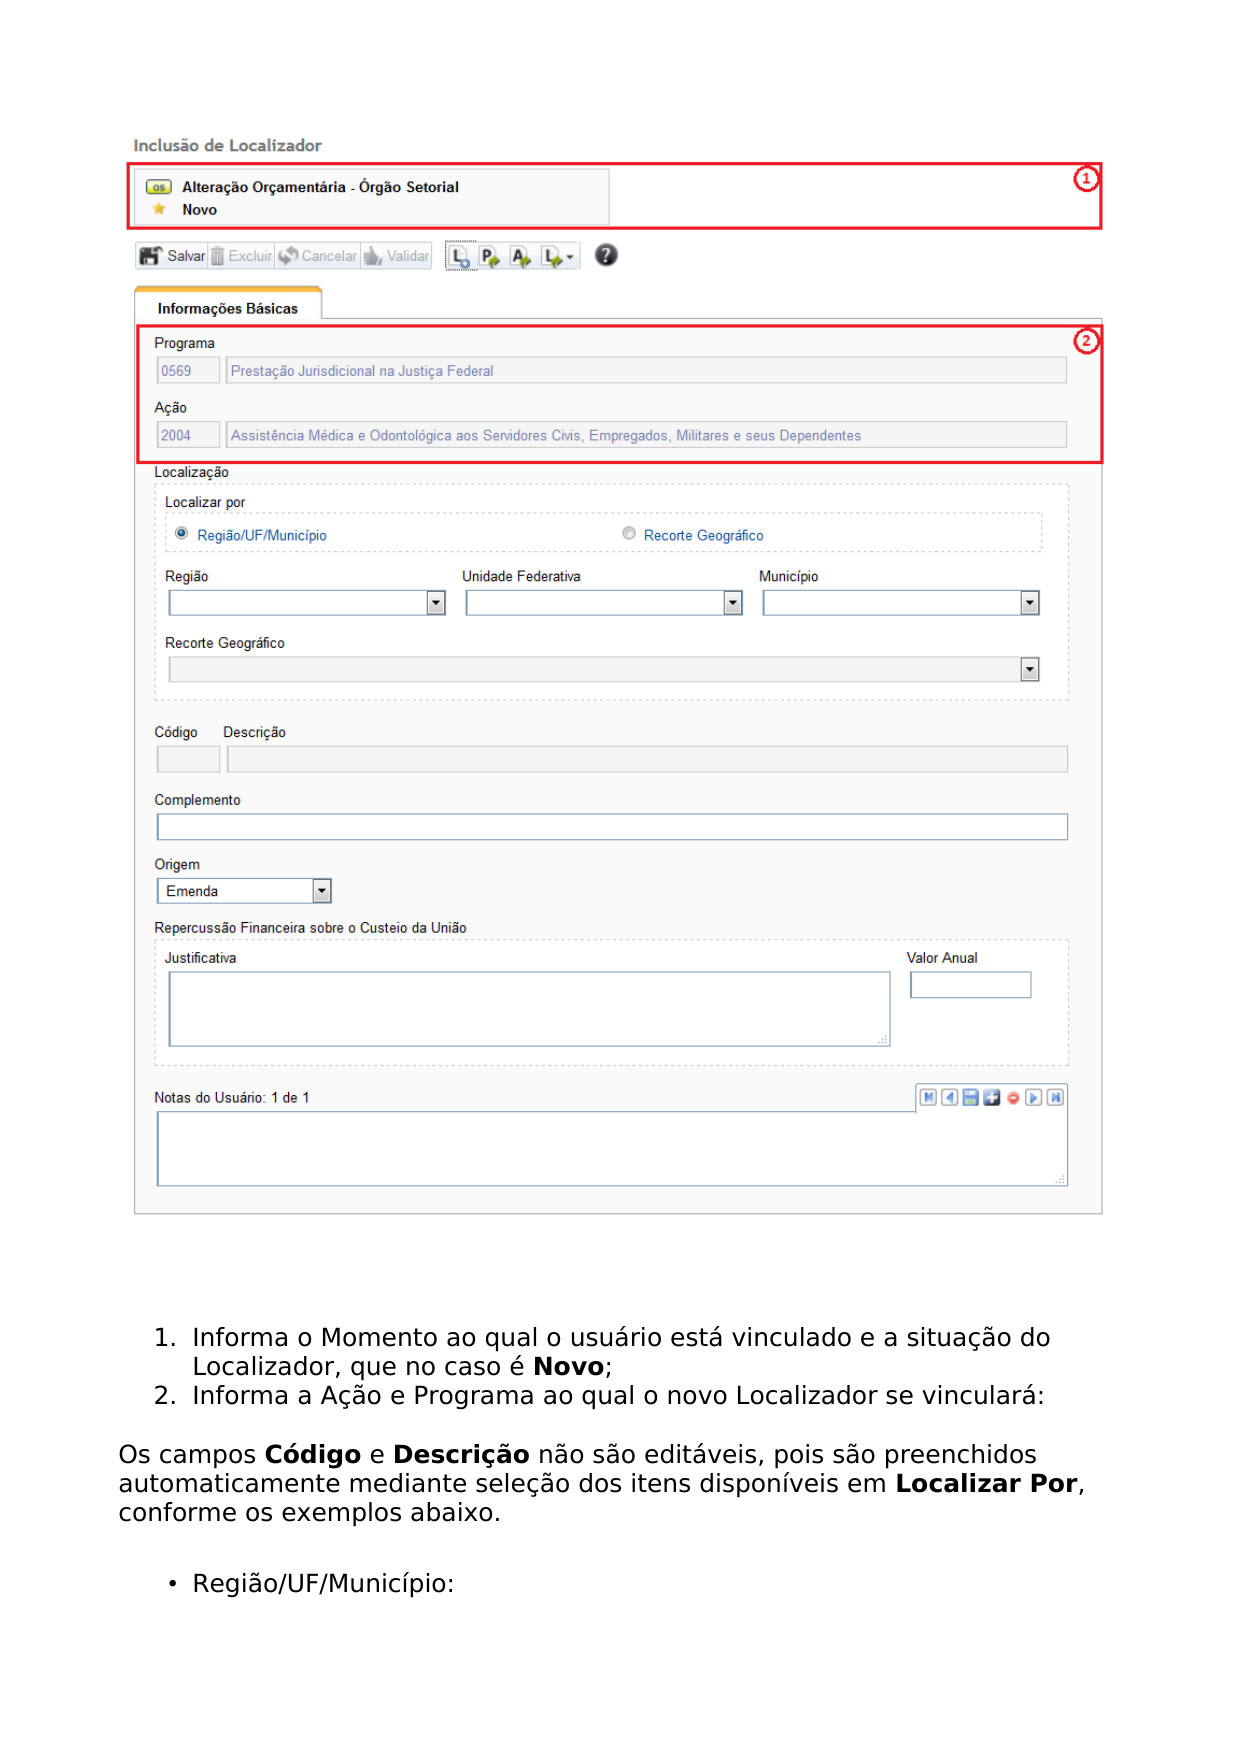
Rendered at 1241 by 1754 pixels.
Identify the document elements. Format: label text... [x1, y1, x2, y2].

list Região/UF/Município: [177, 1570, 1122, 1599]
text Os campos Código e Descrição não são editáveis, pois são preenchidos automaticamente mediante seleção dos itens disponíveis em Localizar Por, conforme os exemplos abaixo. [118, 1440, 1122, 1528]
picture [118, 118, 1123, 1252]
list Informa a Ação e Programa ao qual o novo Localizador se vinculará: [177, 1382, 1122, 1411]
list Informa o Momento ao qual o usuário está vinculado e a situação do Localizador, que no caso é Novo; [177, 1323, 1122, 1382]
